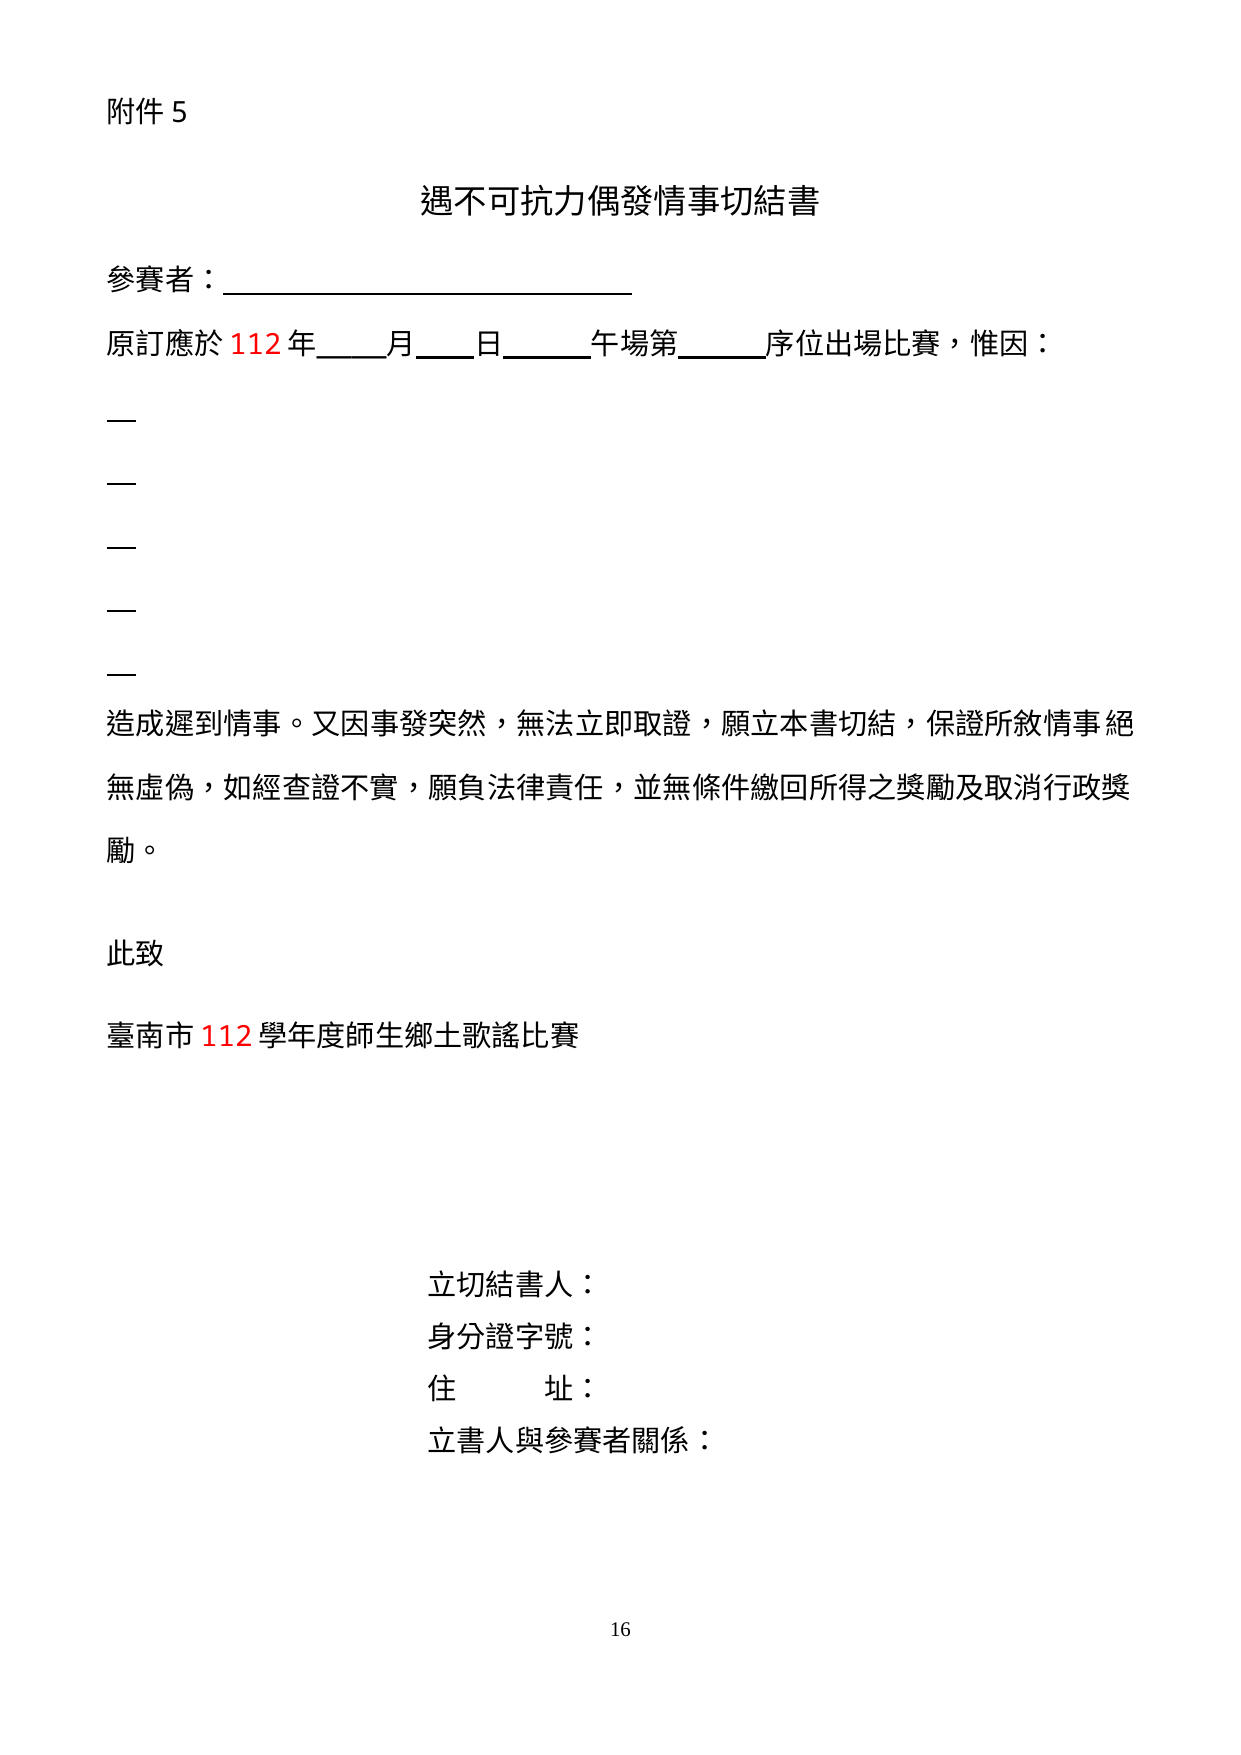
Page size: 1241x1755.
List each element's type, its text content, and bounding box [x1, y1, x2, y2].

text 附件5 [106, 89, 1134, 131]
text 參賽者： [106, 257, 1134, 299]
text 此致 [106, 931, 1134, 973]
text 臺南市112學年度師生鄉土歌謠比賽 [106, 1013, 1134, 1055]
text 原訂應於112年____月 日 午場第 序位出場比賽，惟因： [106, 320, 1134, 363]
text 住 址： [106, 1358, 1134, 1410]
text 立切結書人： [106, 1254, 1134, 1306]
text 身分證字號： [106, 1306, 1134, 1358]
subtitle 遇不可抗力偶發情事切結書 [106, 177, 1134, 223]
text 立書人與參賽者關係： [106, 1410, 1134, 1462]
text 造成遲到情事。又因事發突然，無法立即取證，願立本書切結，保證所敘情事絕無虛偽，如經查證不實，願負法律責任，並無條件繳回所得之獎勵及取消行政獎勵。 [106, 701, 1134, 870]
